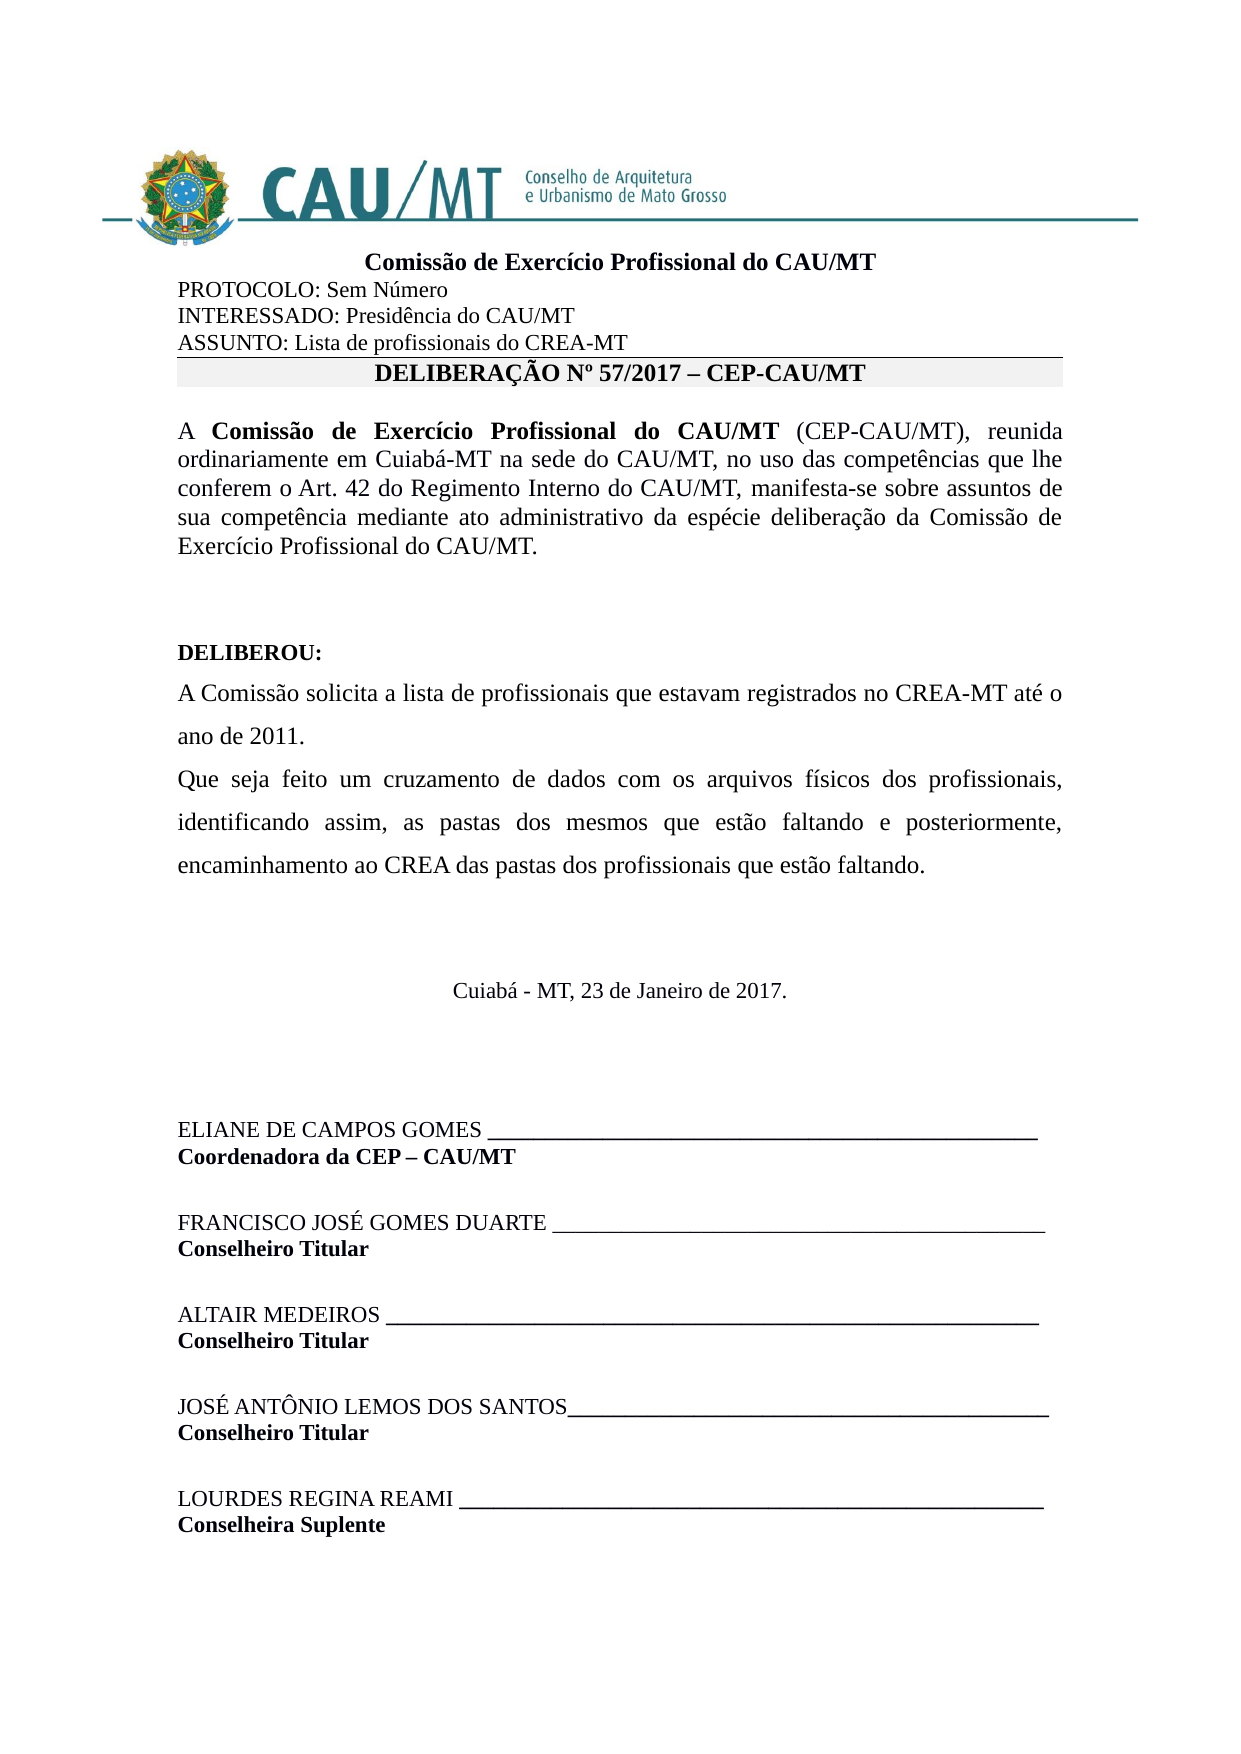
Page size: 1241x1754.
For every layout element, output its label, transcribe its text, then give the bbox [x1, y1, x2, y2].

text A Comissão solicita a lista de profissionais que estavam registrados no CREA-MT até o ano de 2011. [177, 678, 1063, 750]
text JOSÉ ANTÔNIO LEMOS DOS SANTOS__________________________________________ [177, 1393, 1063, 1419]
text Conselheiro Titular [177, 1419, 1063, 1446]
text Conselheiro Titular [177, 1235, 1063, 1261]
text Comissão de Exercício Profissional do CAU/MT [177, 248, 1063, 276]
text A Comissão de Exercício Profissional do CAU/MT (CEP-CAU/MT), reunida ordinariamente em Cuiabá-MT na sede do CAU/MT, no uso das competências que lhe conferem o Art. 42 do Regimento Interno do CAU/MT, manifesta-se sobre assuntos de sua competência mediante ato administrativo da espécie deliberação da Comissão de Exercício Profissional do CAU/MT. [177, 416, 1063, 559]
text Coordenadora da CEP – CAU/MT [177, 1143, 1063, 1169]
text DELIBERAÇÃO Nº 57/2017 – CEP-CAU/MT [177, 358, 1063, 387]
text Conselheira Suplente [177, 1512, 1063, 1538]
text ASSUNTO: Lista de profissionais do CREA-MT [177, 326, 1063, 357]
text PROTOCOLO: Sem Número [177, 276, 1063, 302]
text Que seja feito um cruzamento de dados com os arquivos físicos dos profissionais, identificando assim, as pastas dos mesmos que estão faltando e posteriormente, encaminhamento ao CREA das pastas dos profissionais que estão faltando. [177, 764, 1063, 879]
text ALTAIR MEDEIROS _________________________________________________________ [177, 1301, 1063, 1327]
text Conselheiro Titular [177, 1327, 1063, 1353]
text Cuiabá - MT, 23 de Janeiro de 2017. [177, 977, 1063, 1004]
text ELIANE DE CAMPOS GOMES ________________________________________________ [177, 1116, 1063, 1143]
text LOURDES REGINA REAMI ___________________________________________________ [177, 1485, 1063, 1512]
text DELIBEROU: [177, 638, 1063, 665]
text FRANCISCO JOSÉ GOMES DUARTE ___________________________________________ [177, 1209, 1063, 1235]
text INTERESSADO: Presidência do CAU/MT [177, 302, 1063, 326]
